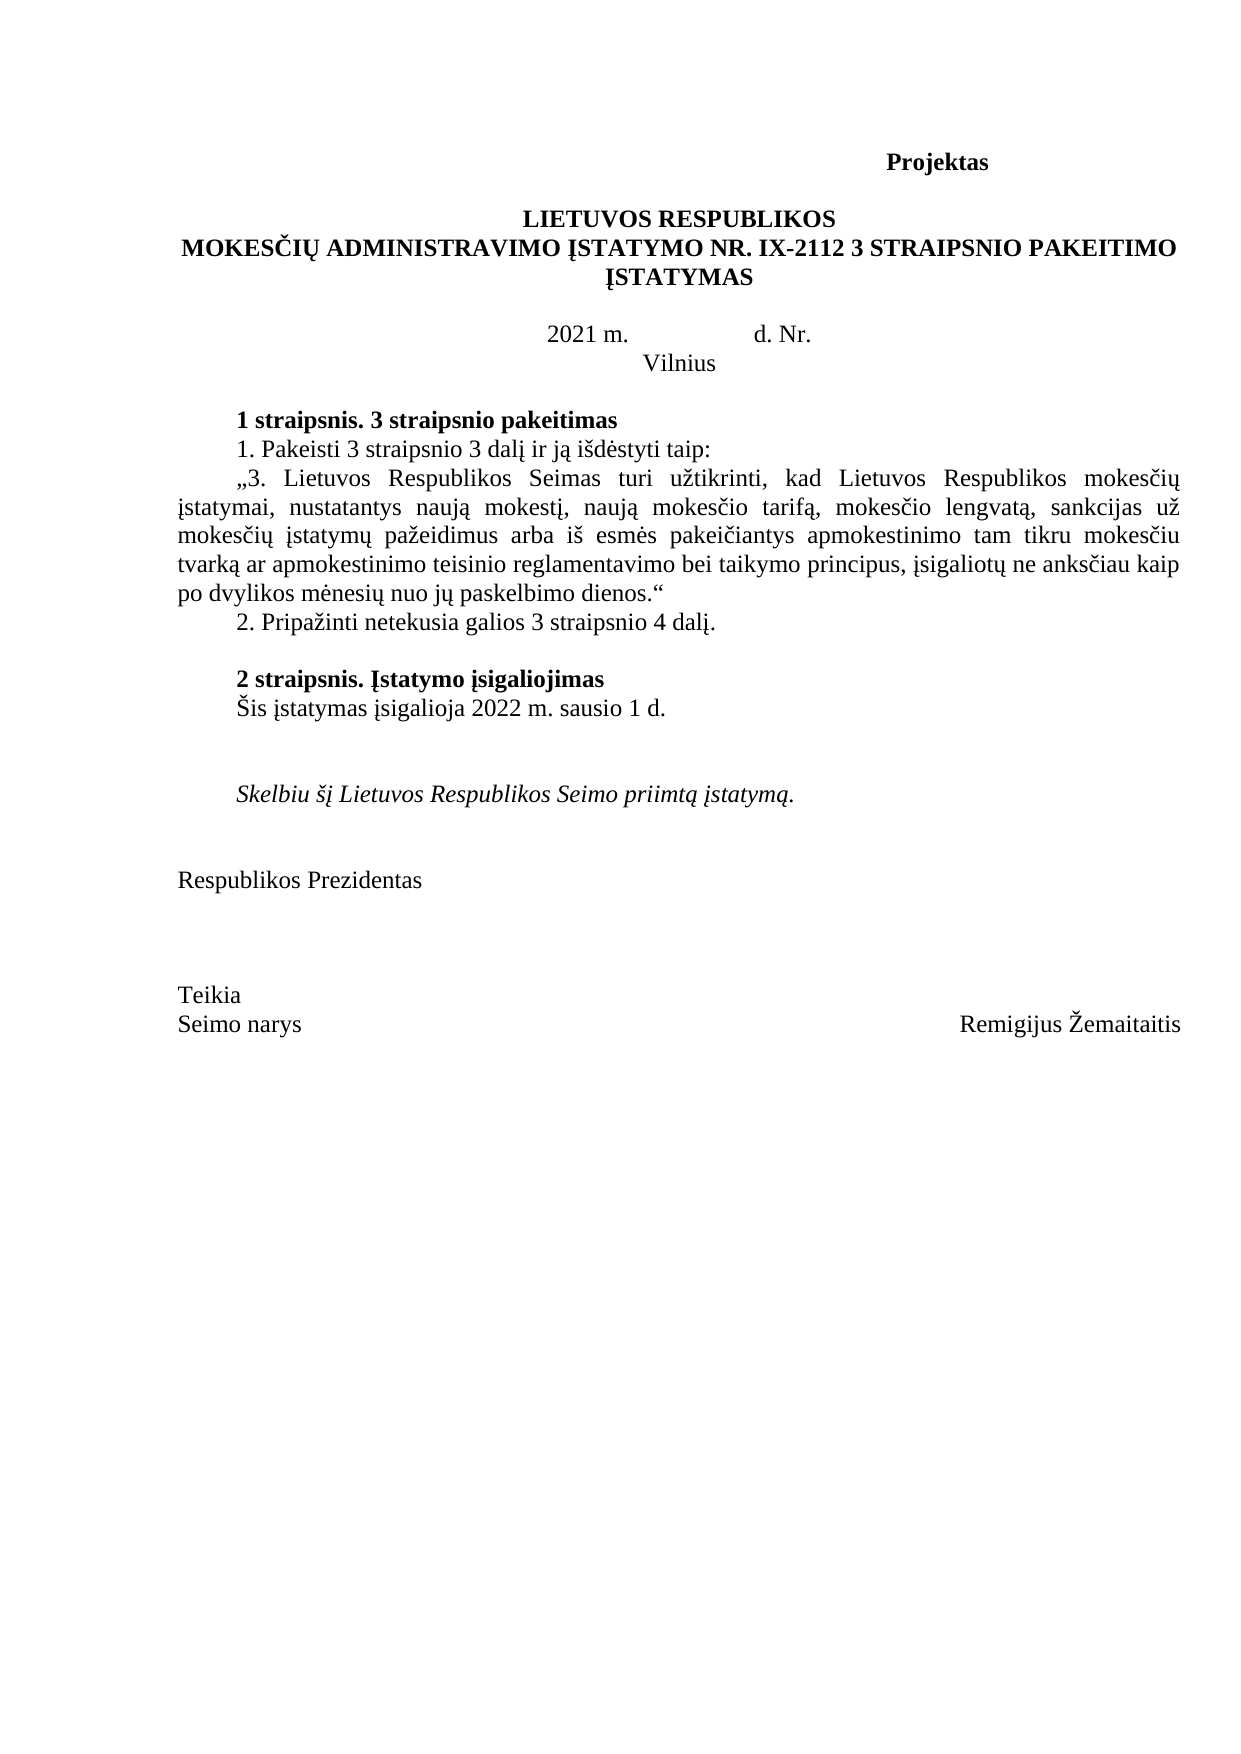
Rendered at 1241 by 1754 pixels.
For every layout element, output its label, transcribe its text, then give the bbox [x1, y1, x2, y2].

text 2 straipsnis. Įstatymo įsigaliojimas [177, 664, 1181, 693]
text Šis įstatymas įsigalioja 2022 m. sausio 1 d. [177, 693, 1181, 722]
text Skelbiu šį Lietuvos Respublikos Seimo priimtą įstatymą. [177, 779, 1181, 808]
text 1. Pakeisti 3 straipsnio 3 dalį ir ją išdėstyti taip: [177, 434, 1181, 463]
text ĮSTATYMAS [177, 262, 1181, 291]
text LIETUVOS RESPUBLIKOS [177, 204, 1181, 233]
text 2021 m. d. Nr. [177, 319, 1181, 348]
text „3. Lietuvos Respublikos Seimas turi užtikrinti, kad Lietuvos Respublikos mokesčių įstatymai, nustatantys naują mokestį, naują mokesčio tarifą, mokesčio lengvatą, sankcijas už mokesčių įstatymų pažeidimus arba iš esmės pakeičiantys apmokestinimo tam tikru mokesčiu tvarką ar apmokestinimo teisinio reglamentavimo bei taikymo principus, įsigaliotų ne anksčiau kaip po dvylikos mėnesių nuo jų paskelbimo dienos.“ [177, 463, 1181, 607]
text Vilnius [177, 348, 1181, 377]
text 1 straipsnis. 3 straipsnio pakeitimas [177, 406, 1181, 434]
text Respublikos Prezidentas [177, 866, 1181, 894]
text Teikia [177, 981, 1181, 1009]
text MOKESČIŲ ADMINISTRAVIMO ĮSTATYMO NR. IX-2112 3 STRAIPSNIO PAKEITIMO [177, 233, 1181, 262]
text 2. Pripažinti netekusia galios 3 straipsnio 4 dalį. [177, 607, 1181, 636]
text Projektas [852, 147, 1181, 176]
text Seimo narys Remigijus Žemaitaitis [177, 1009, 1181, 1067]
